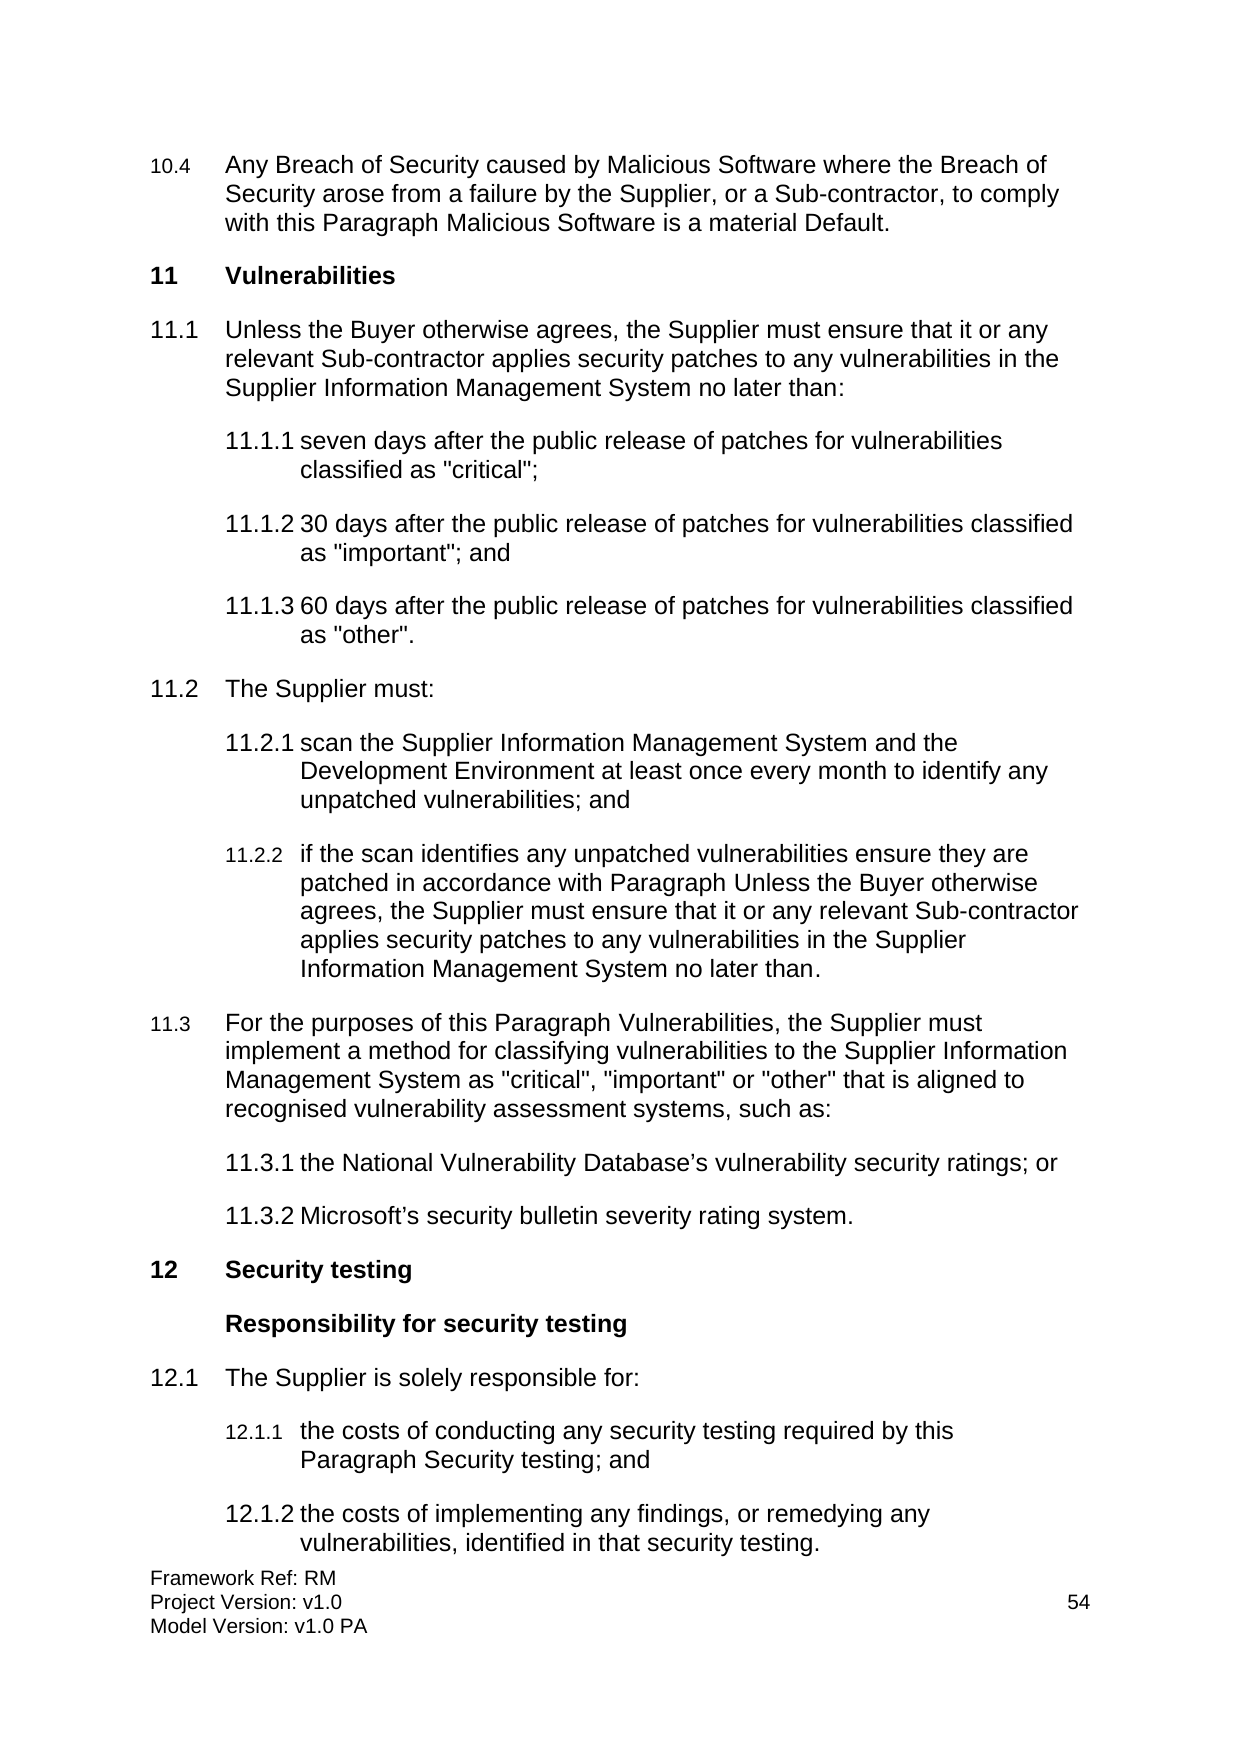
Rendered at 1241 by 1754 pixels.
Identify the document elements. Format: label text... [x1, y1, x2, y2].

list the costs of implementing any findings, or remedying any vulnerabilities, identified in that security testing. [225, 1499, 1091, 1556]
list the National Vulnerability Database’s vulnerability security ratings; or [225, 1147, 1091, 1176]
list For the purposes of this Paragraph 11, the Supplier must implement a method for classifying vulnerabilities to the Supplier Information Management System as "critical", "important" or "other" that is aligned to recognised vulnerability assessment systems, such as: [150, 1007, 1091, 1122]
list seven days after the public release of patches for vulnerabilities classified as "critical"; [225, 426, 1091, 484]
list Microsoft’s security bulletin severity rating system. [225, 1201, 1091, 1230]
list Security testing [150, 1255, 1091, 1284]
list The Supplier is solely responsible for: [150, 1362, 1091, 1391]
list The Supplier must: [150, 674, 1091, 702]
text Responsibility for security testing [225, 1309, 1091, 1337]
list Vulnerabilities [150, 261, 1091, 290]
list if the scan identifies any unpatched vulnerabilities ensure they are patched in accordance with Paragraph 11.1. [225, 839, 1091, 982]
list Unless the Buyer otherwise agrees, the Supplier must ensure that it or any relevant Sub-contractor applies security patches to any vulnerabilities in the Supplier Information Management System no later than: [150, 315, 1091, 401]
list the costs of conducting any security testing required by this Paragraph 12; and [225, 1416, 1091, 1474]
list Any Breach of Security caused by Malicious Software where the Breach of Security arose from a failure by the Supplier, or a Sub-contractor, to comply with this Paragraph 10 is a material Default. [150, 150, 1091, 236]
list 60 days after the public release of patches for vulnerabilities classified as "other". [225, 591, 1091, 649]
list 30 days after the public release of patches for vulnerabilities classified as "important"; and [225, 509, 1091, 566]
list scan the Supplier Information Management System and the Development Environment at least once every month to identify any unpatched vulnerabilities; and [225, 727, 1091, 814]
